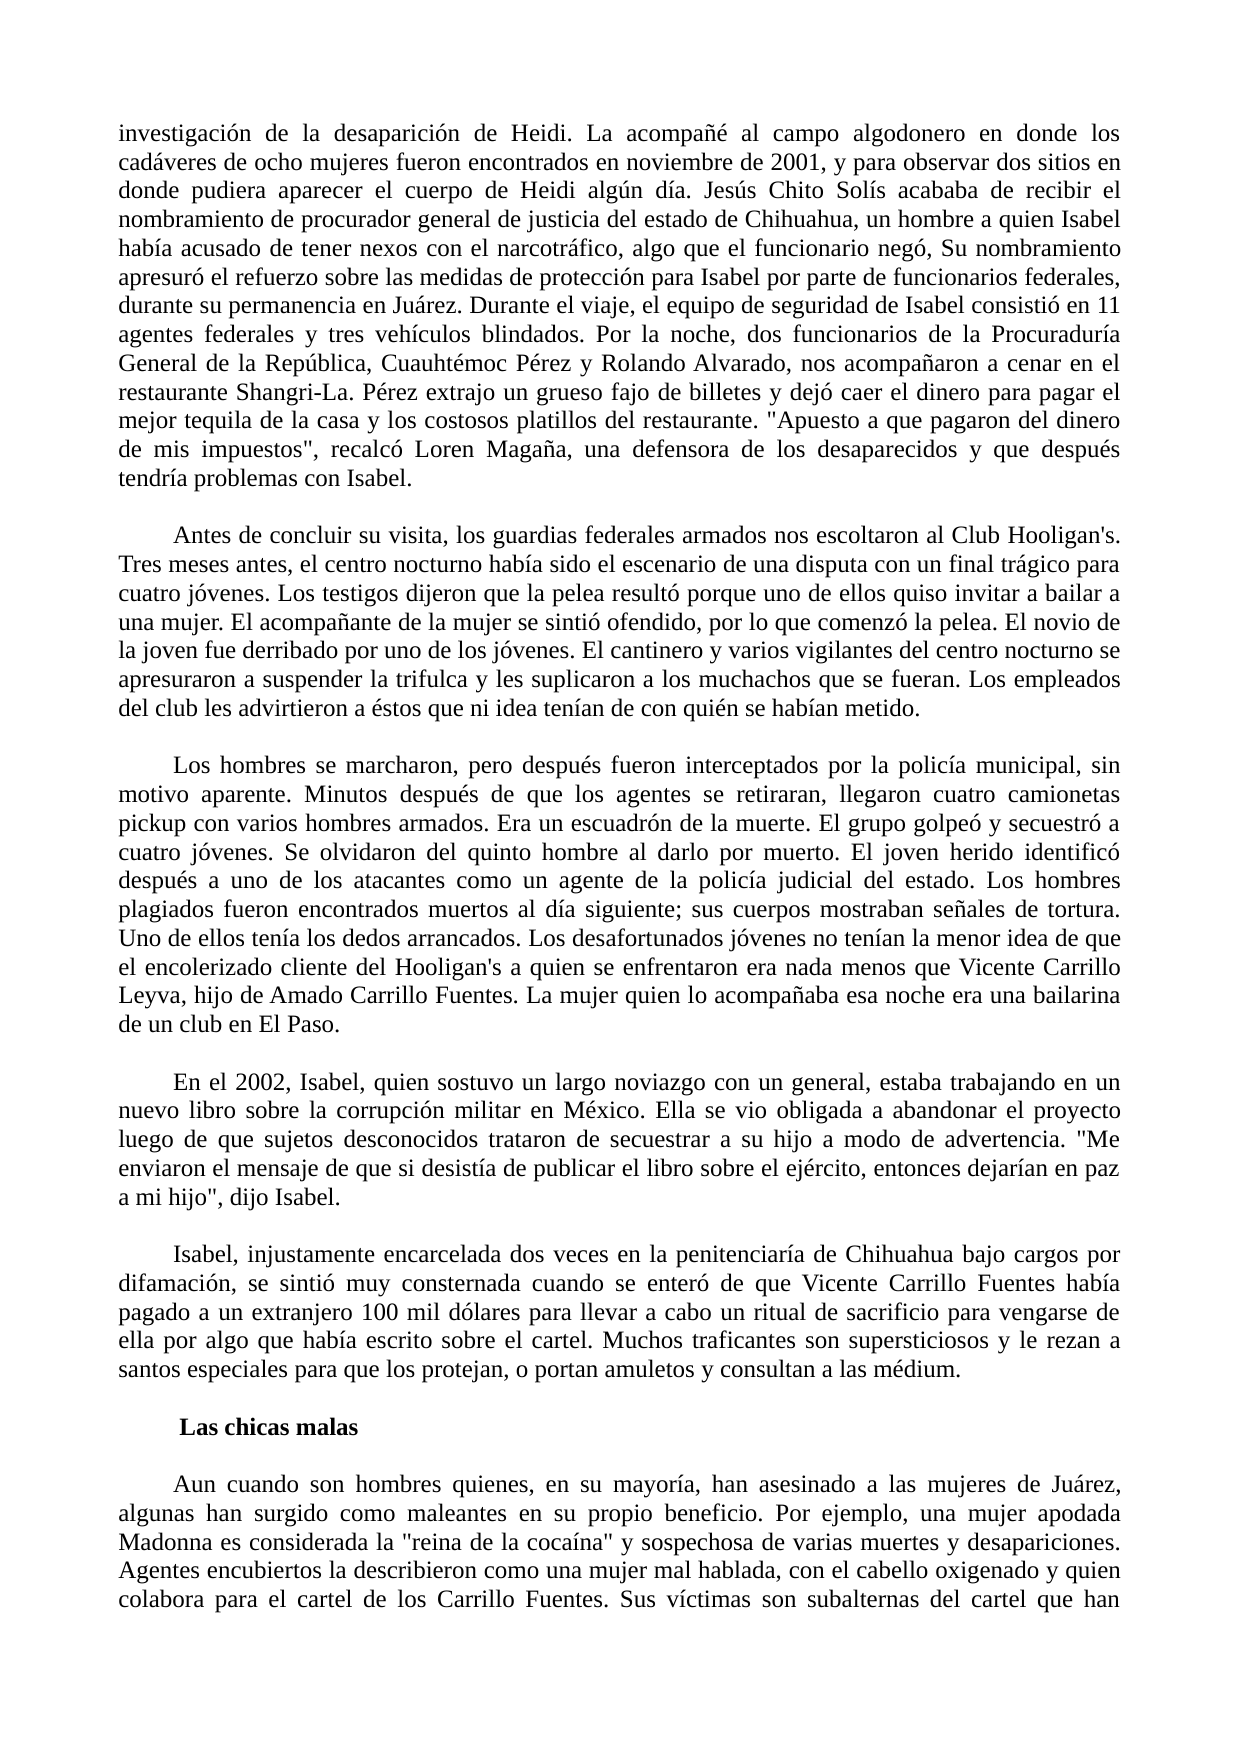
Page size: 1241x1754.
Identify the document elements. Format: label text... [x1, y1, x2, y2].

text Aun cuando son hombres quienes, en su mayoría, han asesinado a las mujeres de Juárez, algunas han surgido como maleantes en su propio beneficio. Por ejemplo, una mujer apodada Madonna es considerada la "reina de la cocaína" y sospechosa de varias muertes y desapariciones. Agentes encubiertos la describieron como una mujer mal hablada, con el cabello oxigenado y quien colabora para el cartel de los Carrillo Fuentes. Sus víctimas son subalternas del cartel que han [118, 1469, 1122, 1613]
text investigación de la desaparición de Heidi. La acompañé al campo algodonero en donde los cadáveres de ocho mujeres fueron encontrados en noviembre de 2001, y para observar dos sitios en donde pudiera aparecer el cuerpo de Heidi algún día. Jesús Chito Solís acababa de recibir el nombramiento de procurador general de justicia del estado de Chihuahua, un hombre a quien Isabel había acusado de tener nexos con el narcotráfico, algo que el funcionario negó, Su nombramiento apresuró el refuerzo sobre las medidas de protección para Isabel por parte de funcionarios federales, durante su permanencia en Juárez. Durante el viaje, el equipo de seguridad de Isabel consistió en 11 agentes federales y tres vehículos blindados. Por la noche, dos funcionarios de la Procuraduría General de la República, Cuauhtémoc Pérez y Rolando Alvarado, nos acompañaron a cenar en el restaurante Shangri-La. Pérez extrajo un grueso fajo de billetes y dejó caer el dinero para pagar el mejor tequila de la casa y los costosos platillos del restaurante. "Apuesto a que pagaron del dinero de mis impuestos", recalcó Loren Magaña, una defensora de los desaparecidos y que después tendría problemas con Isabel. [118, 118, 1122, 492]
text En el 2002, Isabel, quien sostuvo un largo noviazgo con un general, estaba trabajando en un nuevo libro sobre la corrupción militar en México. Ella se vio obligada a abandonar el proyecto luego de que sujetos desconocidos trataron de secuestrar a su hijo a modo de advertencia. "Me enviaron el mensaje de que si desistía de publicar el libro sobre el ejército, entonces dejarían en paz a mi hijo", dijo Isabel. [118, 1067, 1122, 1211]
text Los hombres se marcharon, pero después fueron interceptados por la policía municipal, sin motivo aparente. Minutos después de que los agentes se retiraran, llegaron cuatro camionetas pickup con varios hombres armados. Era un escuadrón de la muerte. El grupo golpeó y secuestró a cuatro jóvenes. Se olvidaron del quinto hombre al darlo por muerto. El joven herido identificó después a uno de los atacantes como un agente de la policía judicial del estado. Los hombres plagiados fueron encontrados muertos al día siguiente; sus cuerpos mostraban señales de tortura. Uno de ellos tenía los dedos arrancados. Los desafortunados jóvenes no tenían la menor idea de que el encolerizado cliente del Hooligan's a quien se enfrentaron era nada menos que Vicente Carrillo Leyva, hijo de Amado Carrillo Fuentes. La mujer quien lo acompañaba esa noche era una bailarina de un club en El Paso. [118, 751, 1122, 1038]
text Isabel, injustamente encarcelada dos veces en la penitenciaría de Chihuahua bajo cargos por difamación, se sintió muy consternada cuando se enteró de que Vicente Carrillo Fuentes había pagado a un extranjero 100 mil dólares para llevar a cabo un ritual de sacrificio para vengarse de ella por algo que había escrito sobre el cartel. Muchos traficantes son supersticiosos y le rezan a santos especiales para que los protejan, o portan amuletos y consultan a las médium. [118, 1239, 1122, 1383]
text Antes de concluir su visita, los guardias federales armados nos escoltaron al Club Hooligan's. Tres meses antes, el centro nocturno había sido el escenario de una disputa con un final trágico para cuatro jóvenes. Los testigos dijeron que la pelea resultó porque uno de ellos quiso invitar a bailar a una mujer. El acompañante de la mujer se sintió ofendido, por lo que comenzó la pelea. El novio de la joven fue derribado por uno de los jóvenes. El cantinero y varios vigilantes del centro nocturno se apresuraron a suspender la trifulca y les suplicaron a los muchachos que se fueran. Los empleados del club les advirtieron a éstos que ni idea tenían de con quién se habían metido. [118, 521, 1122, 722]
text Las chicas malas [118, 1412, 1122, 1441]
